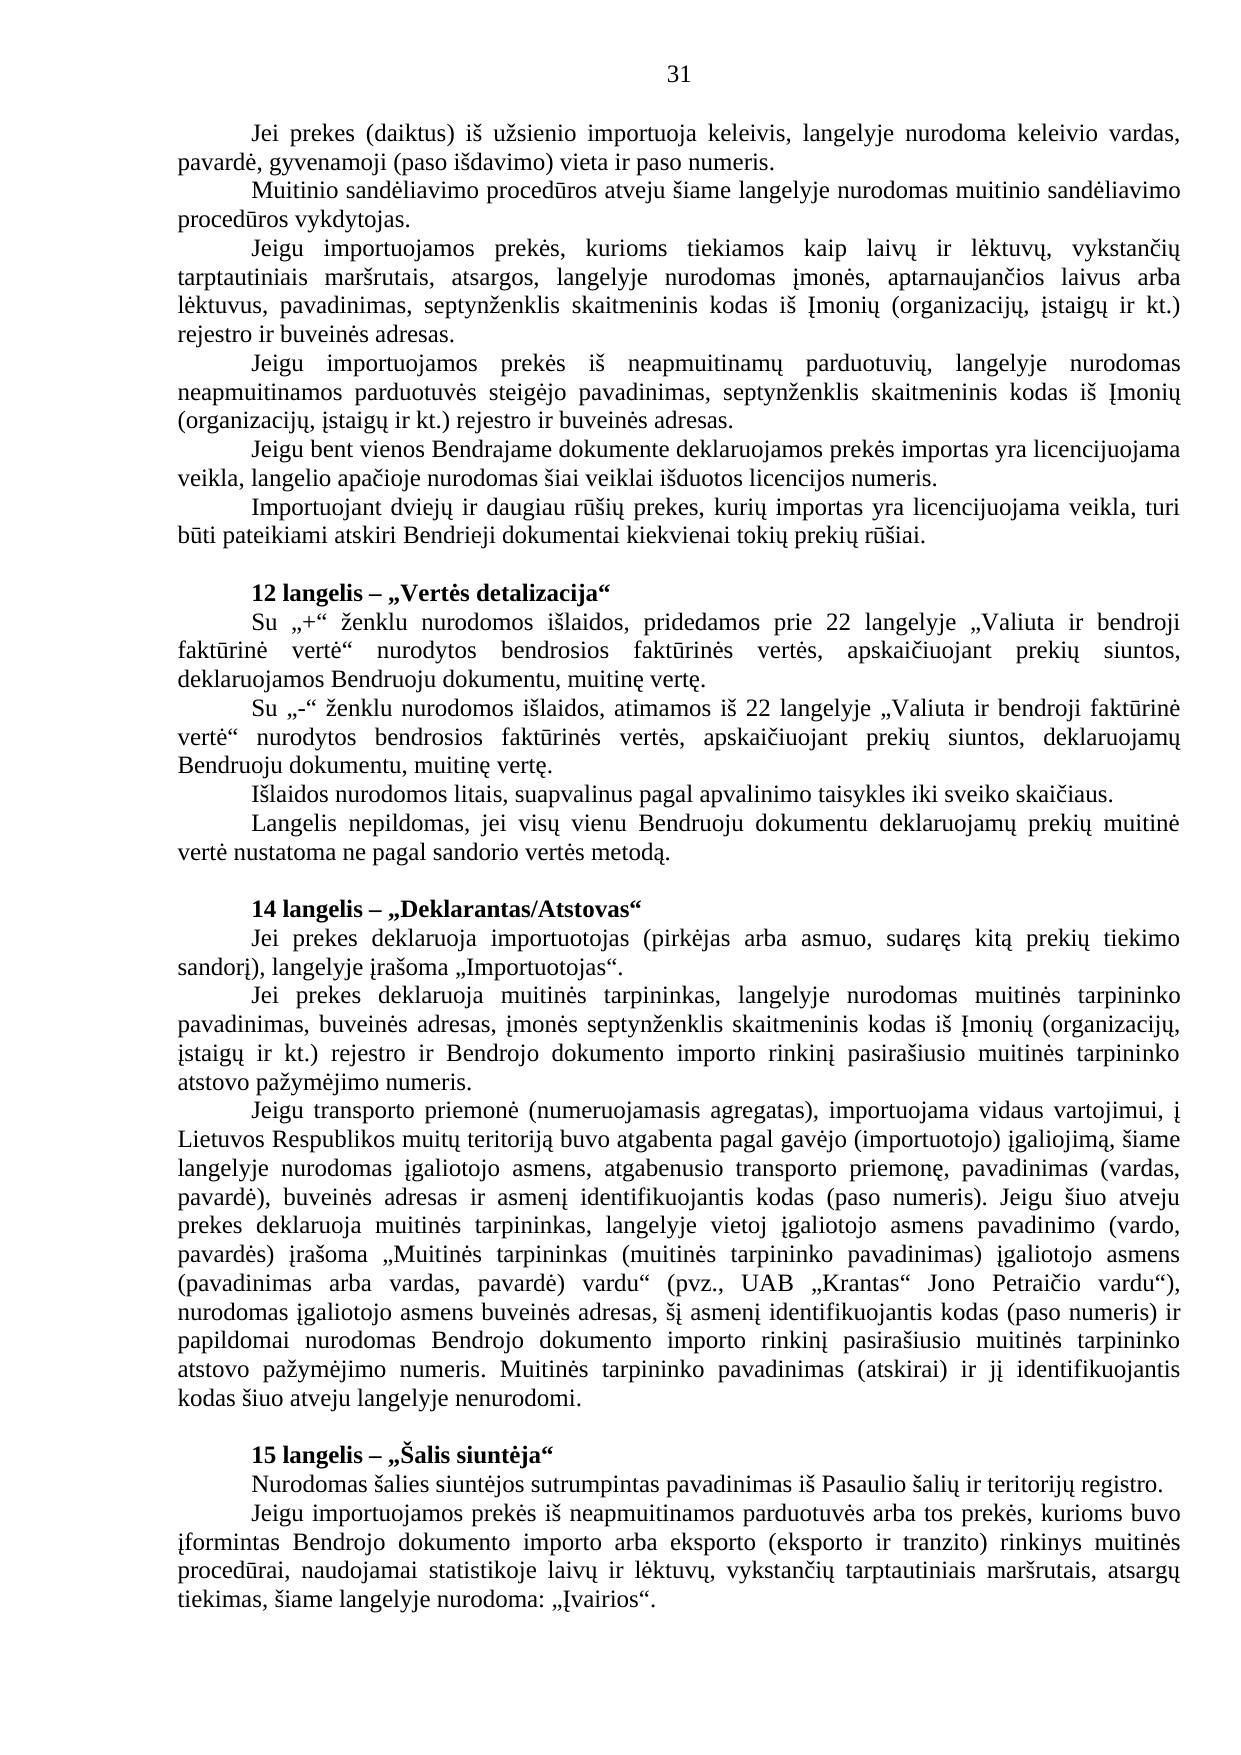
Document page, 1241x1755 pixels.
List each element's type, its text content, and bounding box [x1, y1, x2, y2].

text Jei prekes deklaruoja importuotojas (pirkėjas arba asmuo, sudaręs kitą prekių tiekimo sandorį), langelyje įrašoma „Importuotojas“. [177, 923, 1181, 981]
text Muitinio sandėliavimo procedūros atveju šiame langelyje nurodomas muitinio sandėliavimo procedūros vykdytojas. [177, 176, 1181, 233]
text Jeigu transporto priemonė (numeruojamasis agregatas), importuojama vidaus vartojimui, į Lietuvos Respublikos muitų teritoriją buvo atgabenta pagal gavėjo (importuotojo) įgaliojimą, šiame langelyje nurodomas įgaliotojo asmens, atgabenusio transporto priemonę, pavadinimas (vardas, pavardė), buveinės adresas ir asmenį identifikuojantis kodas (paso numeris). Jeigu šiuo atveju prekes deklaruoja muitinės tarpininkas, langelyje vietoj įgaliotojo asmens pavadinimo (vardo, pavardės) įrašoma „Muitinės tarpininkas (muitinės tarpininko pavadinimas) įgaliotojo asmens (pavadinimas arba vardas, pavardė) vardu“ (pvz., UAB „Krantas“ Jono Petraičio vardu“), nurodomas įgaliotojo asmens buveinės adresas, šį asmenį identifikuojantis kodas (paso numeris) ir papildomai nurodomas Bendrojo dokumento importo rinkinį pasirašiusio muitinės tarpininko atstovo pažymėjimo numeris. Muitinės tarpininko pavadinimas (atskirai) ir jį identifikuojantis kodas šiuo atveju langelyje nenurodomi. [177, 1096, 1181, 1412]
text Jeigu importuojamos prekės iš neapmuitinamų parduotuvių, langelyje nurodomas neapmuitinamos parduotuvės steigėjo pavadinimas, septynženklis skaitmeninis kodas iš Įmonių (organizacijų, įstaigų ir kt.) rejestro ir buveinės adresas. [177, 348, 1181, 434]
text Langelis nepildomas, jei visų vienu Bendruoju dokumentu deklaruojamų prekių muitinė vertė nustatoma ne pagal sandorio vertės metodą. [177, 808, 1181, 866]
text Importuojant dviejų ir daugiau rūšių prekes, kurių importas yra licencijuojama veikla, turi būti pateikiami atskiri Bendrieji dokumentai kiekvienai tokių prekių rūšiai. [177, 492, 1181, 549]
text Jei prekes (daiktus) iš užsienio importuoja keleivis, langelyje nurodoma keleivio vardas, pavardė, gyvenamoji (paso išdavimo) vieta ir paso numeris. [177, 118, 1181, 176]
text Su „-“ ženklu nurodomos išlaidos, atimamos iš 22 langelyje „Valiuta ir bendroji faktūrinė vertė“ nurodytos bendrosios faktūrinės vertės, apskaičiuojant prekių siuntos, deklaruojamų Bendruoju dokumentu, muitinę vertę. [177, 693, 1181, 779]
text Su „+“ ženklu nurodomos išlaidos, pridedamos prie 22 langelyje „Valiuta ir bendroji faktūrinė vertė“ nurodytos bendrosios faktūrinės vertės, apskaičiuojant prekių siuntos, deklaruojamos Bendruoju dokumentu, muitinę vertę. [177, 607, 1181, 693]
text 12 langelis – „Vertės detalizacija“ [177, 578, 1181, 607]
text 15 langelis – „Šalis siuntėja“ [177, 1441, 1181, 1469]
text Nurodomas šalies siuntėjos sutrumpintas pavadinimas iš Pasaulio šalių ir teritorijų registro. [177, 1469, 1181, 1498]
text Išlaidos nurodomos litais, suapvalinus pagal apvalinimo taisykles iki sveiko skaičiaus. [177, 779, 1181, 808]
text Jeigu importuojamos prekės, kurioms tiekiamos kaip laivų ir lėktuvų, vykstančių tarptautiniais maršrutais, atsargos, langelyje nurodomas įmonės, aptarnaujančios laivus arba lėktuvus, pavadinimas, septynženklis skaitmeninis kodas iš Įmonių (organizacijų, įstaigų ir kt.) rejestro ir buveinės adresas. [177, 233, 1181, 348]
text Jeigu importuojamos prekės iš neapmuitinamos parduotuvės arba tos prekės, kurioms buvo įformintas Bendrojo dokumento importo arba eksporto (eksporto ir tranzito) rinkinys muitinės procedūrai, naudojamai statistikoje laivų ir lėktuvų, vykstančių tarptautiniais maršrutais, atsargų tiekimas, šiame langelyje nurodoma: „Įvairios“. [177, 1498, 1181, 1613]
text 14 langelis – „Deklarantas/Atstovas“ [177, 894, 1181, 923]
text Jei prekes deklaruoja muitinės tarpininkas, langelyje nurodomas muitinės tarpininko pavadinimas, buveinės adresas, įmonės septynženklis skaitmeninis kodas iš Įmonių (organizacijų, įstaigų ir kt.) rejestro ir Bendrojo dokumento importo rinkinį pasirašiusio muitinės tarpininko atstovo pažymėjimo numeris. [177, 981, 1181, 1096]
text Jeigu bent vienos Bendrajame dokumente deklaruojamos prekės importas yra licencijuojama veikla, langelio apačioje nurodomas šiai veiklai išduotos licencijos numeris. [177, 434, 1181, 492]
